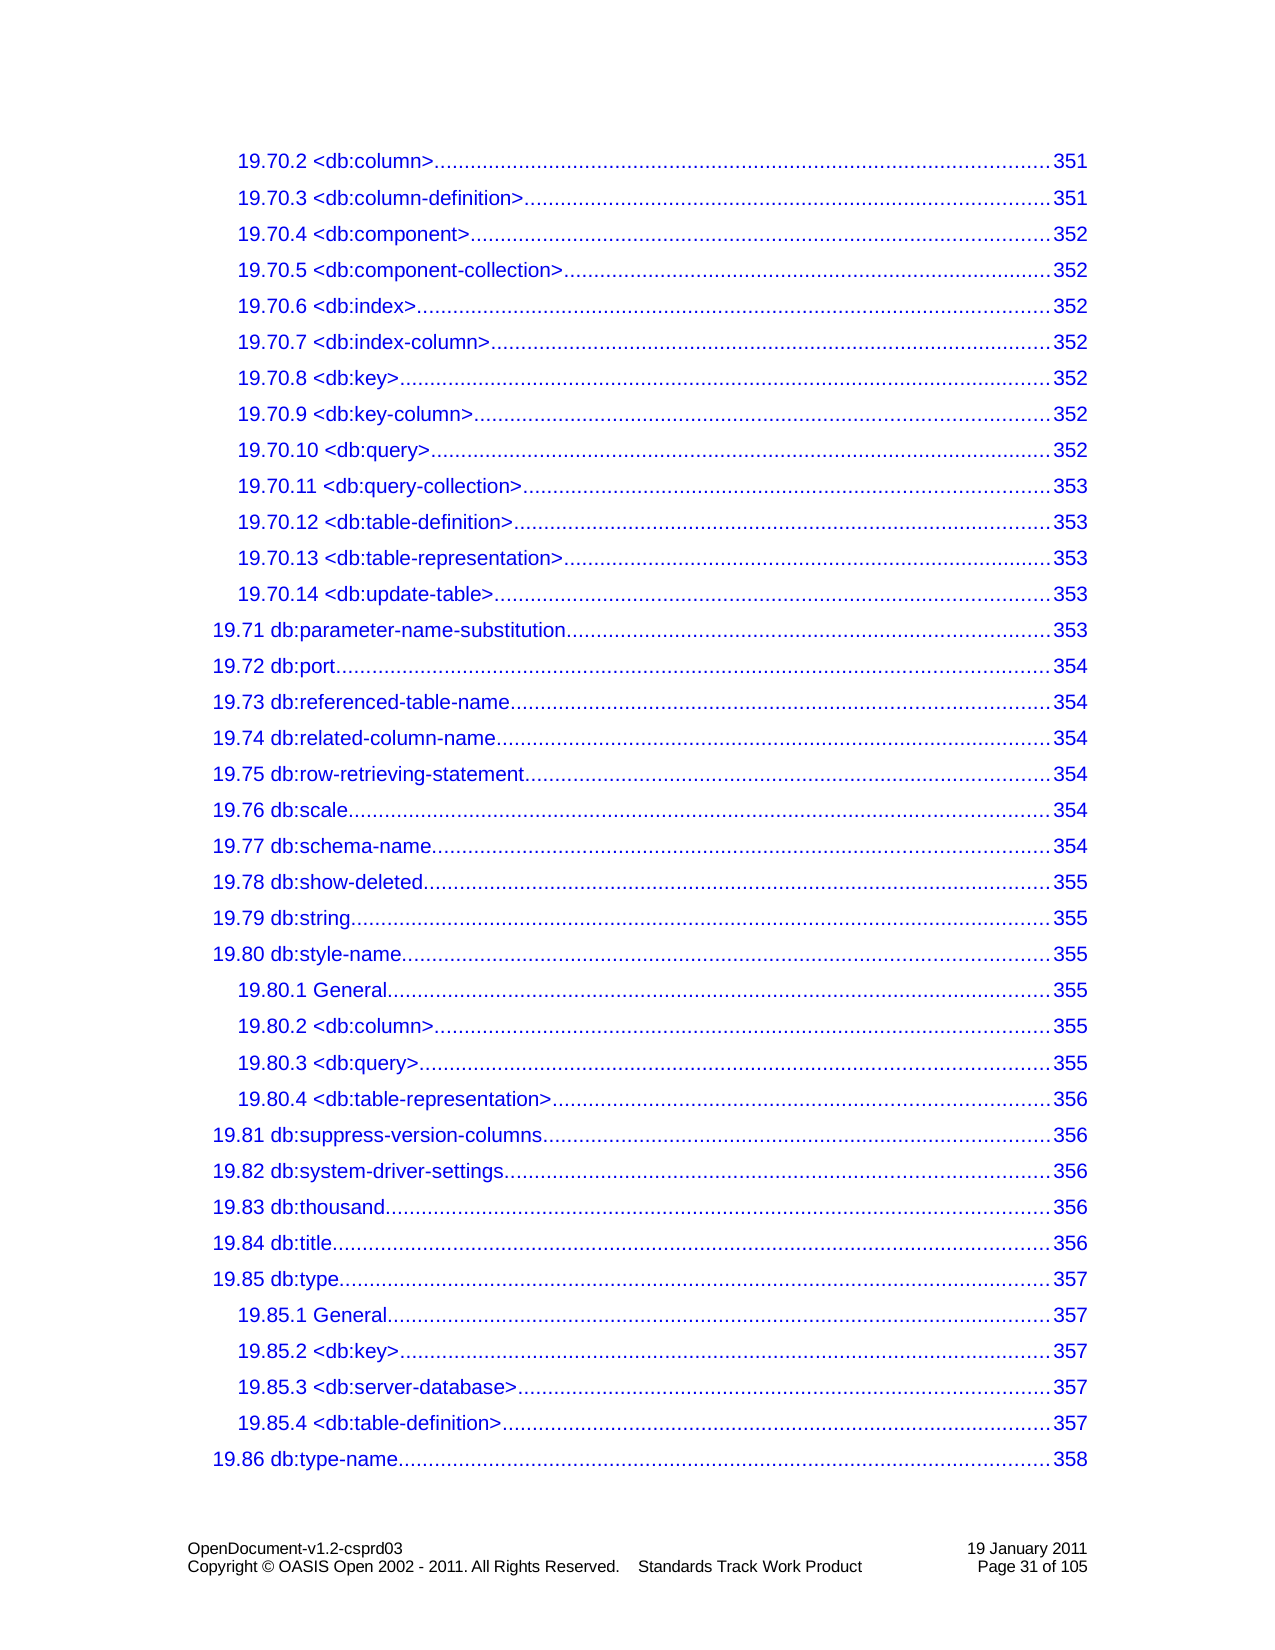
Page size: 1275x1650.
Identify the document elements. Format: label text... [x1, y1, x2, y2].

text 19.70.12 <db:table-definition> 353 [237, 510, 1088, 534]
text 19.85.3 <db:server-database> 357 [237, 1375, 1088, 1399]
text 19.70.8 <db:key> 352 [237, 366, 1088, 390]
text 19.77 db:schema-name 354 [212, 835, 1088, 858]
text 19.70.13 <db:table-representation> 353 [237, 546, 1088, 570]
text 19.80.3 <db:query> 355 [237, 1051, 1088, 1074]
text 19.85.4 <db:table-definition> 357 [237, 1411, 1088, 1435]
text 19.70.5 <db:component-collection> 352 [237, 258, 1088, 282]
text 19.70.4 <db:component> 352 [237, 222, 1088, 246]
text 19.82 db:system-driver-settings 356 [212, 1159, 1088, 1183]
text 19.85.2 <db:key> 357 [237, 1339, 1088, 1363]
text 19.75 db:row-retrieving-statement 354 [212, 763, 1088, 786]
text 19.85 db:type 357 [212, 1267, 1088, 1291]
text 19.86 db:type-name 358 [212, 1447, 1088, 1471]
text 19.80.4 <db:table-representation> 356 [237, 1087, 1088, 1111]
text 19.71 db:parameter-name-substitution 353 [212, 618, 1088, 642]
text 19.70.2 <db:column> 351 [237, 150, 1088, 173]
text 19.70.7 <db:index-column> 352 [237, 330, 1088, 354]
text 19.83 db:thousand 356 [212, 1195, 1088, 1219]
text 19.70.10 <db:query> 352 [237, 438, 1088, 462]
text 19.74 db:related-column-name 354 [212, 727, 1088, 750]
text 19.70.3 <db:column-definition> 351 [237, 186, 1088, 209]
text 19.80 db:style-name 355 [212, 943, 1088, 966]
text 19.70.14 <db:update-table> 353 [237, 582, 1088, 606]
text 19.79 db:string 355 [212, 907, 1088, 930]
text 19.72 db:port 354 [212, 654, 1088, 678]
text 19.73 db:referenced-table-name 354 [212, 691, 1088, 714]
text 19.70.6 <db:index> 352 [237, 294, 1088, 318]
text 19.84 db:title 356 [212, 1231, 1088, 1255]
text 19.85.1 General 357 [237, 1303, 1088, 1327]
text 19.70.11 <db:query-collection> 353 [237, 474, 1088, 498]
text 19.76 db:scale 354 [212, 799, 1088, 822]
text 19.70.9 <db:key-column> 352 [237, 402, 1088, 426]
text 19.80.1 General 355 [237, 979, 1088, 1002]
text 19.81 db:suppress-version-columns 356 [212, 1123, 1088, 1147]
text 19.78 db:show-deleted 355 [212, 871, 1088, 894]
text 19.80.2 <db:column> 355 [237, 1015, 1088, 1038]
